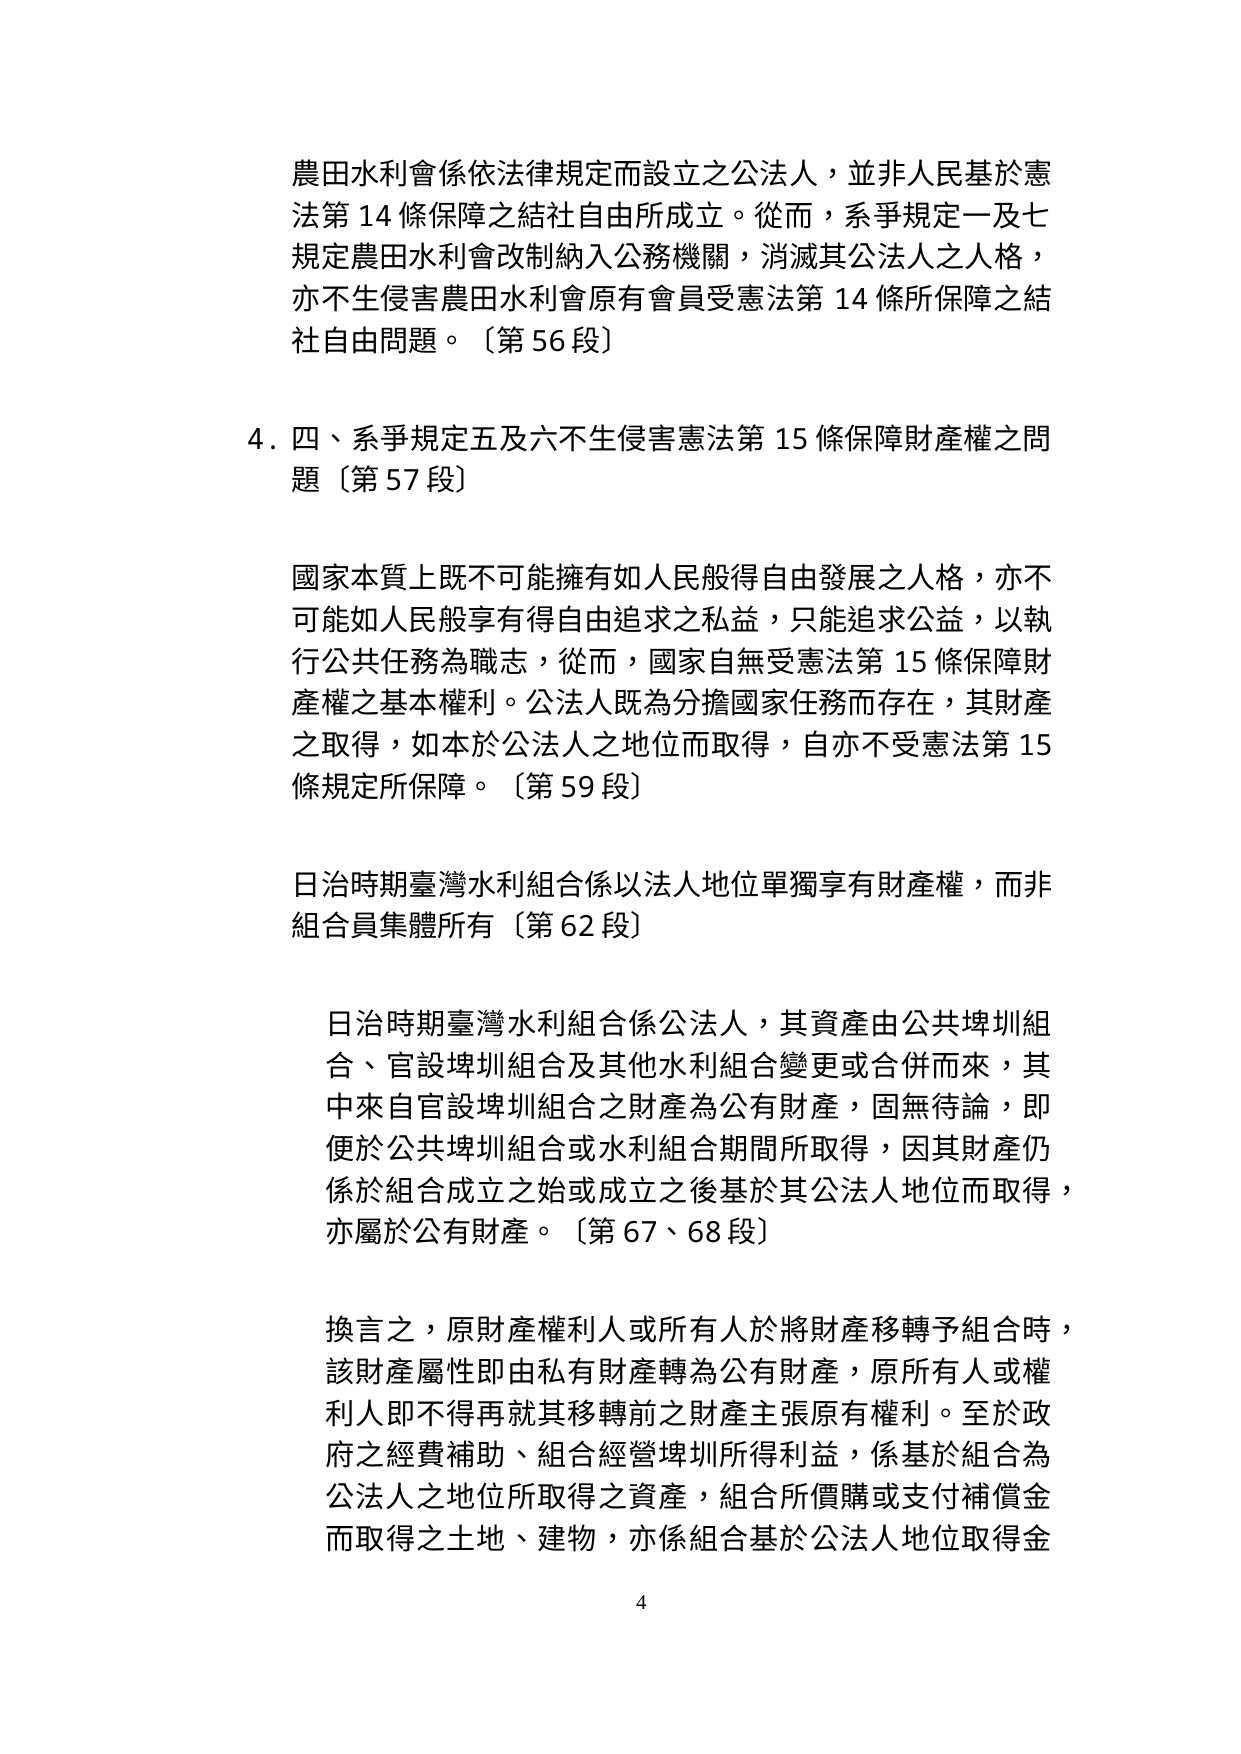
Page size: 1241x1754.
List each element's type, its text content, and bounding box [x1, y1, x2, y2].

text 日治時期臺灣水利組合係以法人地位單獨享有財產權，而非組合員集體所有〔第62段〕 [292, 862, 1053, 945]
text 換言之，原財產權利人或所有人於將財產移轉予組合時，該財產屬性即由私有財產轉為公有財產，原所有人或權利人即不得再就其移轉前之財產主張原有權利。至於政府之經費補助、組合經營埤圳所得利益，係基於組合為公法人之地位所取得之資產，組合所價購或支付補償金而取得之土地、建物，亦係組合基於公法人地位取得金錢後支付對價取得之財產，均與組合員無關。法令或規約亦未約定組合員有請求組合分配利益或盈餘之權利，難認組合員對組合之財產，有法律上之財產權。〔第69段〕 [325, 1307, 1053, 1557]
text 農田水利會係依法律規定而設立之公法人，並非人民基於憲法第14條保障之結社自由所成立。從而，系爭規定一及七規定農田水利會改制納入公務機關，消滅其公法人之人格，亦不生侵害農田水利會原有會員受憲法第14條所保障之結社自由問題。〔第56段〕 [292, 151, 1053, 359]
text 國家本質上既不可能擁有如人民般得自由發展之人格，亦不可能如人民般享有得自由追求之私益，只能追求公益，以執行公共任務為職志，從而，國家自無受憲法第15條保障財產權之基本權利。公法人既為分擔國家任務而存在，其財產之取得，如本於公法人之地位而取得，自亦不受憲法第15條規定所保障。〔第59段〕 [292, 555, 1053, 805]
list 四、系爭規定五及六不生侵害憲法第15條保障財產權之問題〔第57段〕 [247, 416, 1053, 499]
text 日治時期臺灣水利組合係公法人，其資產由公共埤圳組合、官設埤圳組合及其他水利組合變更或合併而來，其中來自官設埤圳組合之財產為公有財產，固無待論，即便於公共埤圳組合或水利組合期間所取得，因其財產仍係於組合成立之始或成立之後基於其公法人地位而取得，亦屬於公有財產。〔第67、68段〕 [325, 1001, 1053, 1251]
